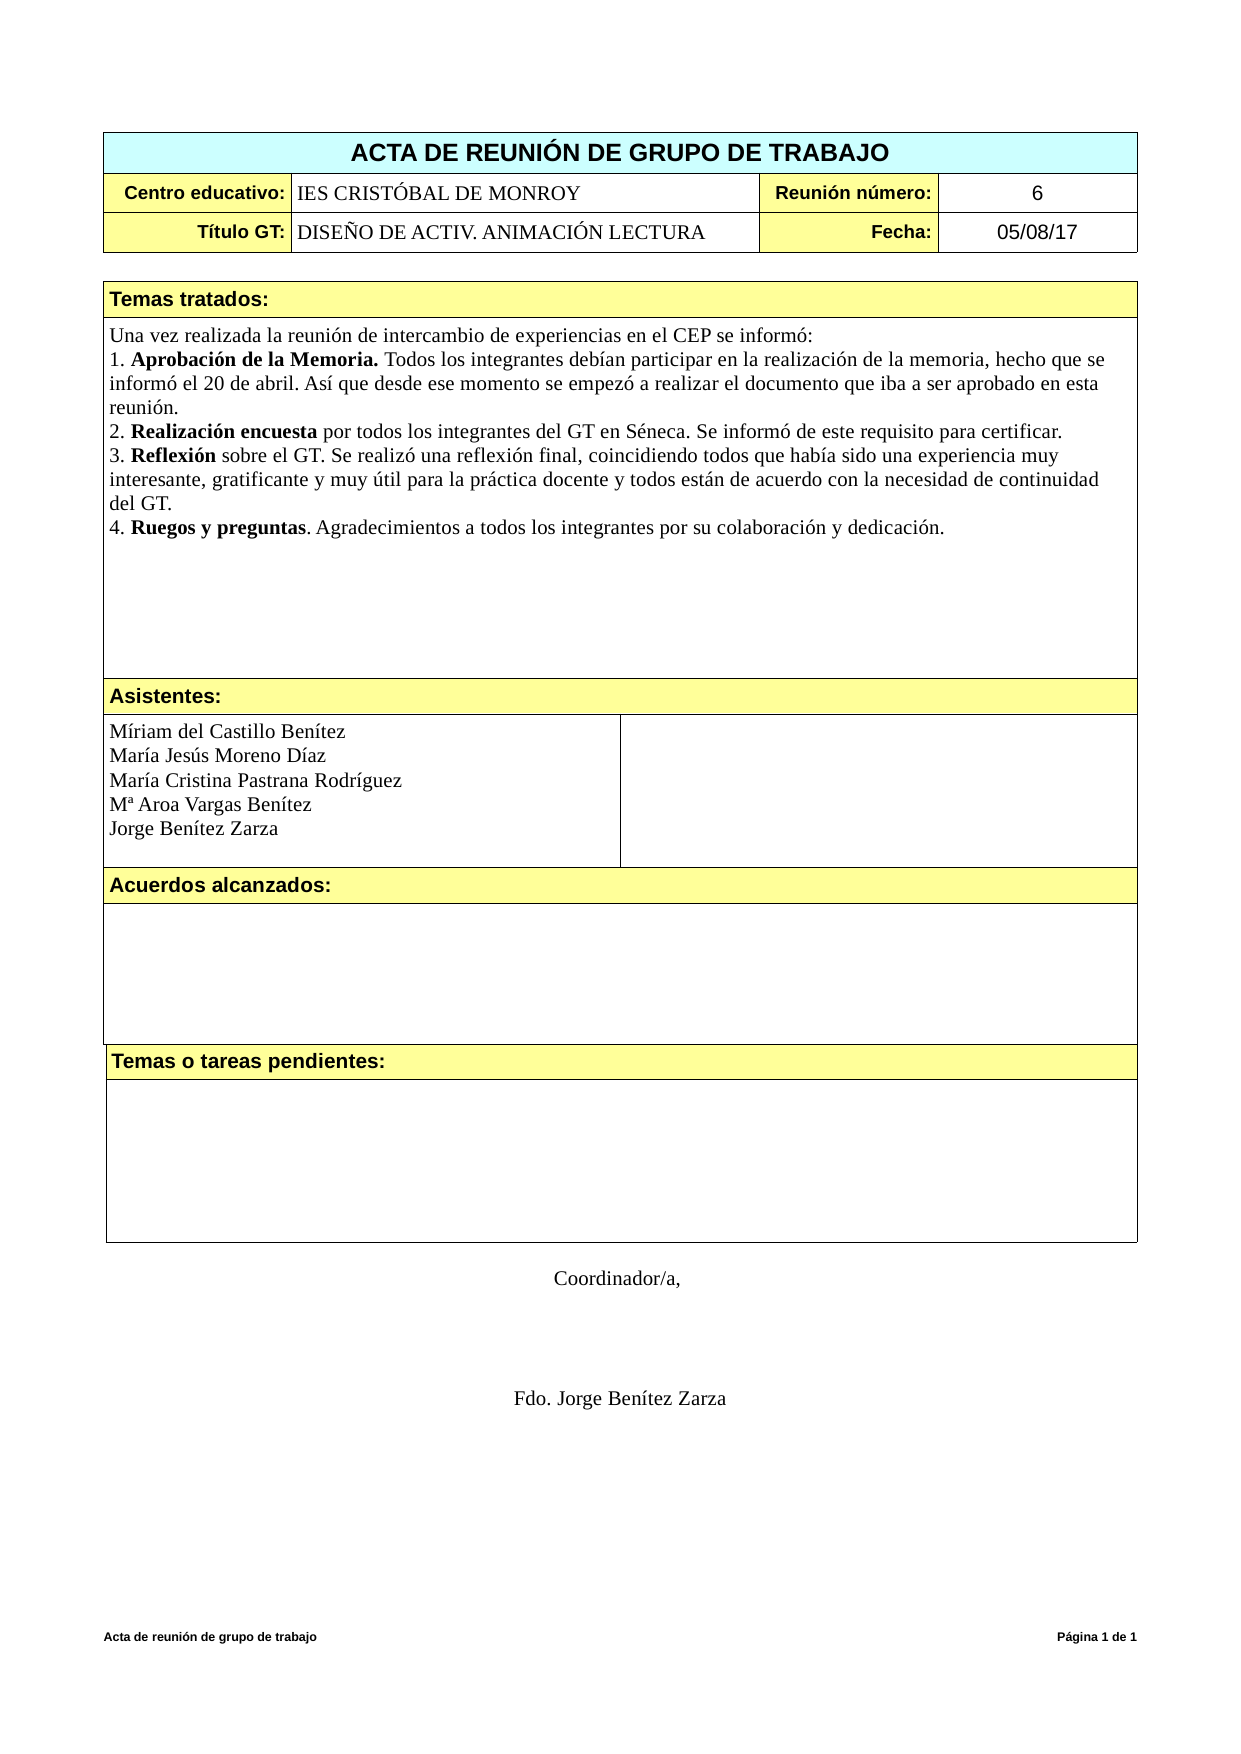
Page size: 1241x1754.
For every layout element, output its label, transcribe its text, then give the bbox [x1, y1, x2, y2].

table_cell 08/05/17 [939, 213, 1137, 252]
table_header Temas o tareas pendientes: [107, 1045, 1137, 1079]
table_cell [621, 715, 1137, 867]
table_cell IES CRISTÓBAL DE MONROY [292, 174, 759, 212]
table_cell Centro educativo: [104, 174, 291, 212]
table_header Acuerdos alcanzados: [104, 868, 1137, 903]
table_cell Míriam del Castillo Benítez María Jesús Moreno Díaz María Cristina Pastrana Rodríguez Mª Aroa Vargas Benítez Jorge Benítez Zarza [104, 715, 620, 867]
table_cell DISEÑO DE ACTIV. ANIMACIÓN LECTURA [292, 213, 759, 252]
table_cell Fecha: [760, 213, 938, 252]
table_header Asistentes: [104, 679, 1137, 713]
table_header Temas tratados: [104, 282, 1137, 317]
table_cell 6 [939, 174, 1137, 212]
text Coordinador/a, [103, 1266, 1137, 1290]
table_cell Título GT: [104, 213, 291, 252]
table_cell Una vez realizada la reunión de intercambio de experiencias en el CEP se informó: 1. Aprobación de la Memoria. Todos los integrantes debían participar en la realización de la memoria, hecho que se informó el 20 de abril. Así que desde ese momento se empezó a realizar el documento que iba a ser aprobado en esta reunión. 2. Realización encuesta por todos los integrantes del GT en Séneca. Se informó de este requisito para certificar. 3. Reflexión sobre el GT. Se realizó una reflexión final, coincidiendo todos que había sido una experiencia muy interesante, gratificante y muy útil para la práctica docente y todos están de acuerdo con la necesidad de continuidad del GT. 4. Ruegos y preguntas. Agradecimientos a todos los integrantes por su colaboración y dedicación. [104, 318, 1137, 678]
text Fdo. Jorge Benítez Zarza [103, 1386, 1137, 1410]
table_cell Reunión número: [760, 174, 938, 212]
table_cell [104, 904, 1137, 1043]
table_header ACTA DE REUNIÓN DE GRUPO DE TRABAJO [104, 133, 1137, 173]
table_cell [107, 1080, 1137, 1242]
